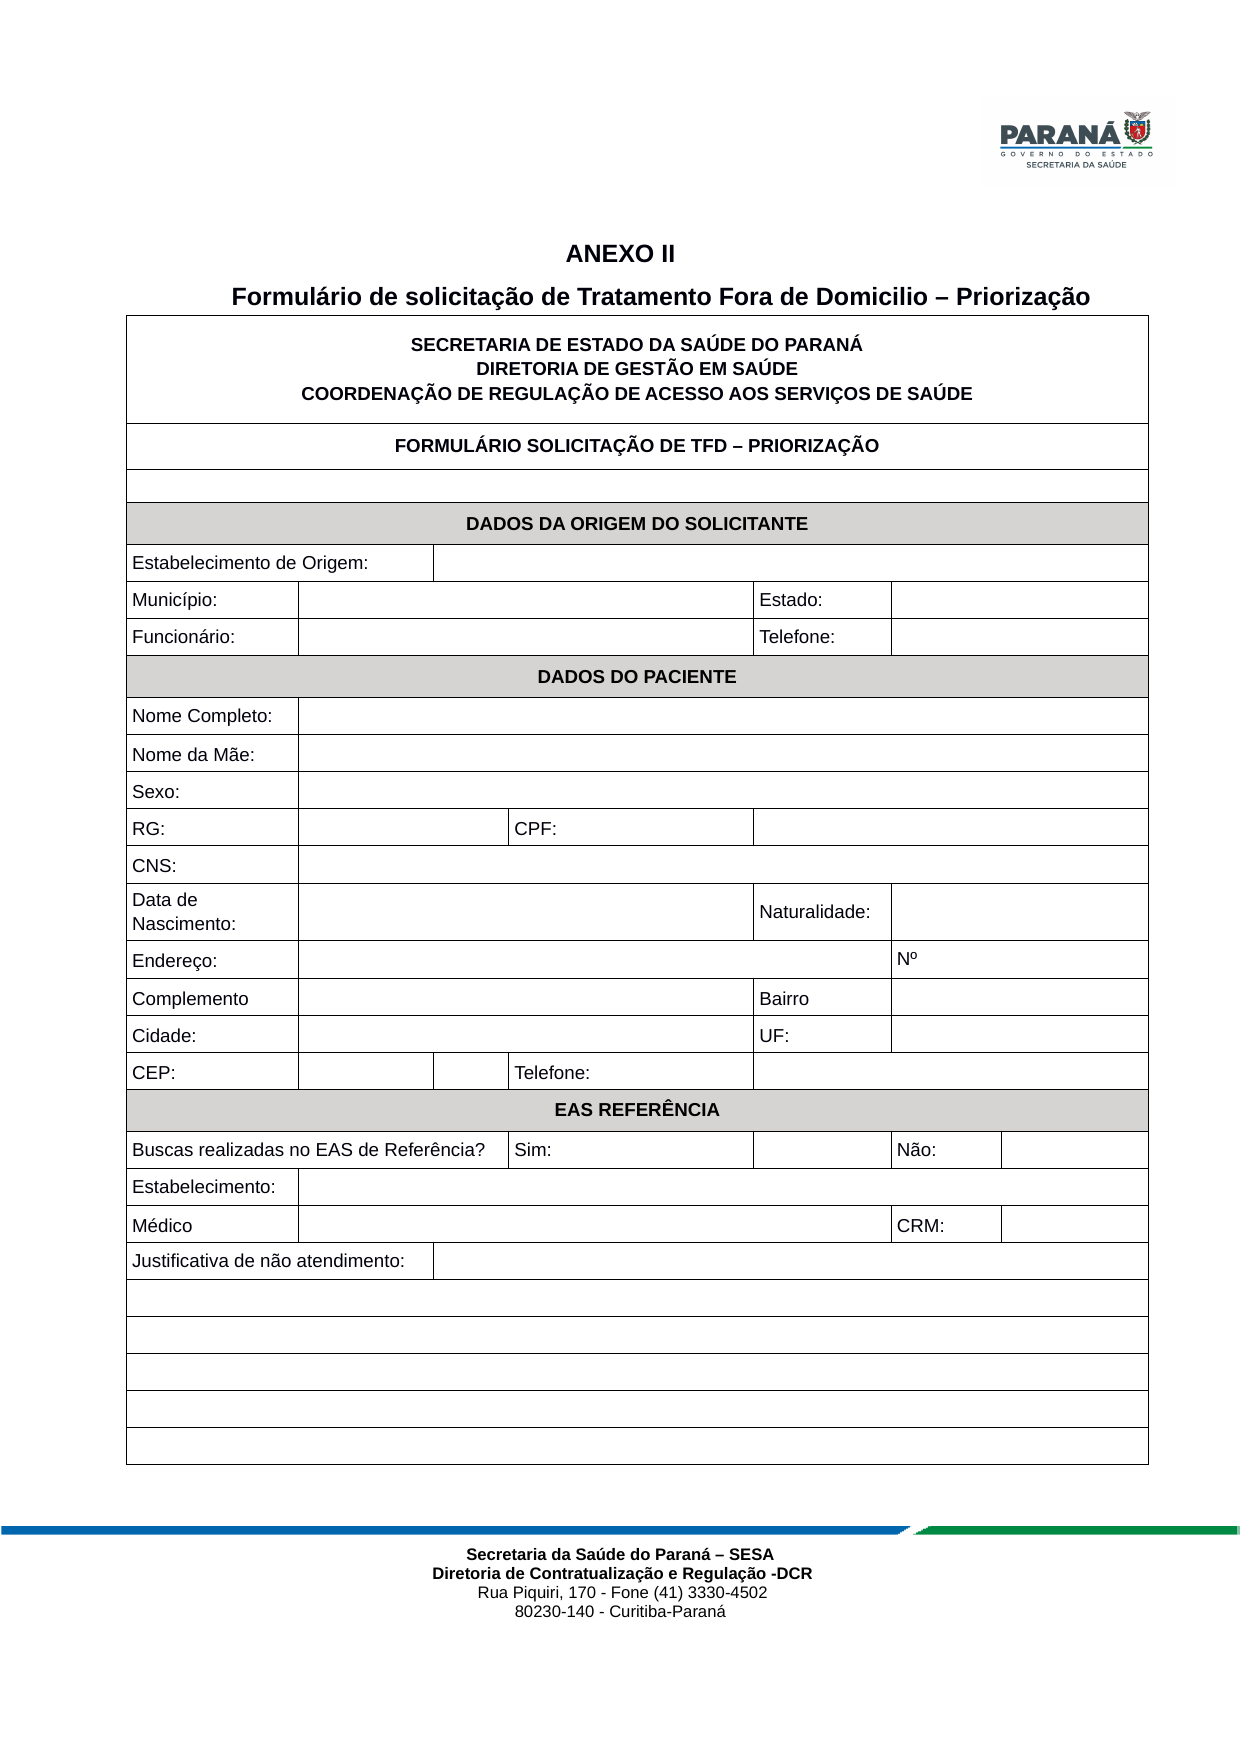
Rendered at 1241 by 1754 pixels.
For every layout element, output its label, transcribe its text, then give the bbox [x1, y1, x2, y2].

table_cell Sim: [509, 1132, 753, 1168]
table_cell [1002, 1132, 1148, 1168]
table_cell [754, 1053, 1148, 1089]
table_cell CPF: [509, 809, 753, 845]
table_cell EAS REFERÊNCIA [127, 1090, 1148, 1131]
table_cell Não: [892, 1132, 1001, 1168]
table_cell Data de Nascimento: [127, 884, 298, 940]
table_cell [299, 1206, 891, 1242]
table_cell [892, 619, 1148, 655]
table_cell [299, 846, 1148, 882]
table_cell Justificativa de não atendimento: [127, 1243, 433, 1279]
table_cell DADOS DA ORIGEM DO SOLICITANTE [127, 503, 1148, 544]
table_cell [299, 772, 1148, 808]
table_cell [299, 979, 753, 1014]
table_cell Complemento [127, 979, 298, 1014]
picture [1, 1526, 1240, 1535]
table_cell Nome da Mãe: [127, 735, 298, 771]
table_cell Sexo: [127, 772, 298, 808]
table_cell RG: [127, 809, 298, 845]
table_cell [892, 884, 1148, 940]
table_cell DADOS DO PACIENTE [127, 656, 1148, 697]
table_cell FORMULÁRIO SOLICITAÇÃO DE TFD – PRIORIZAÇÃO [127, 424, 1148, 469]
table_cell CEP: [127, 1053, 298, 1089]
table_cell Buscas realizadas no EAS de Referência? [127, 1132, 508, 1168]
table_cell [299, 884, 753, 940]
table_header SECRETARIA DE ESTADO DA SAÚDE DO PARANÁ DIRETORIA DE GESTÃO EM SAÚDE COORDENAÇÃO DE REGULAÇÃO DE ACESSO AOS SERVIÇOS DE SAÚDE [127, 316, 1148, 423]
table_cell [892, 582, 1148, 618]
table_cell [299, 1016, 753, 1052]
table_cell [127, 1354, 1148, 1390]
table_cell [299, 809, 508, 845]
table_cell [299, 582, 753, 618]
table_cell [892, 1016, 1148, 1052]
table_cell Estado: [754, 582, 891, 618]
table_cell Município: [127, 582, 298, 618]
table_cell CNS: [127, 846, 298, 882]
table_cell Endereço: [127, 941, 298, 977]
table_cell [1002, 1206, 1148, 1242]
table_cell [127, 1428, 1148, 1464]
table_cell Telefone: [754, 619, 891, 655]
table_cell CRM: [892, 1206, 1001, 1242]
table_cell [434, 545, 1148, 581]
table_cell Telefone: [509, 1053, 753, 1089]
table_cell [127, 470, 1148, 502]
text Formulário de solicitação de Tratamento Fora de Domicilio – Priorização [201, 282, 1122, 310]
table_cell [299, 619, 753, 655]
table_cell Nº [892, 941, 1148, 977]
table_cell Naturalidade: [754, 884, 891, 940]
text ANEXO II [118, 238, 1122, 267]
table_cell [299, 941, 891, 977]
table_cell [127, 1391, 1148, 1427]
table_cell [299, 698, 1148, 734]
table_cell Bairro [754, 979, 891, 1014]
table_cell [299, 1053, 433, 1089]
table_cell Médico [127, 1206, 298, 1242]
table_cell [754, 1132, 891, 1168]
table_cell [299, 1169, 1148, 1205]
table_cell Nome Completo: [127, 698, 298, 734]
table_cell [127, 1280, 1148, 1316]
table_cell [127, 1317, 1148, 1353]
table_cell Cidade: [127, 1016, 298, 1052]
table_cell [434, 1243, 1148, 1279]
table_cell [892, 979, 1148, 1014]
table_cell [754, 809, 1148, 845]
table_cell Estabelecimento: [127, 1169, 298, 1205]
table_cell [299, 735, 1148, 771]
table_cell UF: [754, 1016, 891, 1052]
table_cell Estabelecimento de Origem: [127, 545, 433, 581]
table_cell [434, 1053, 508, 1089]
table_cell Funcionário: [127, 619, 298, 655]
